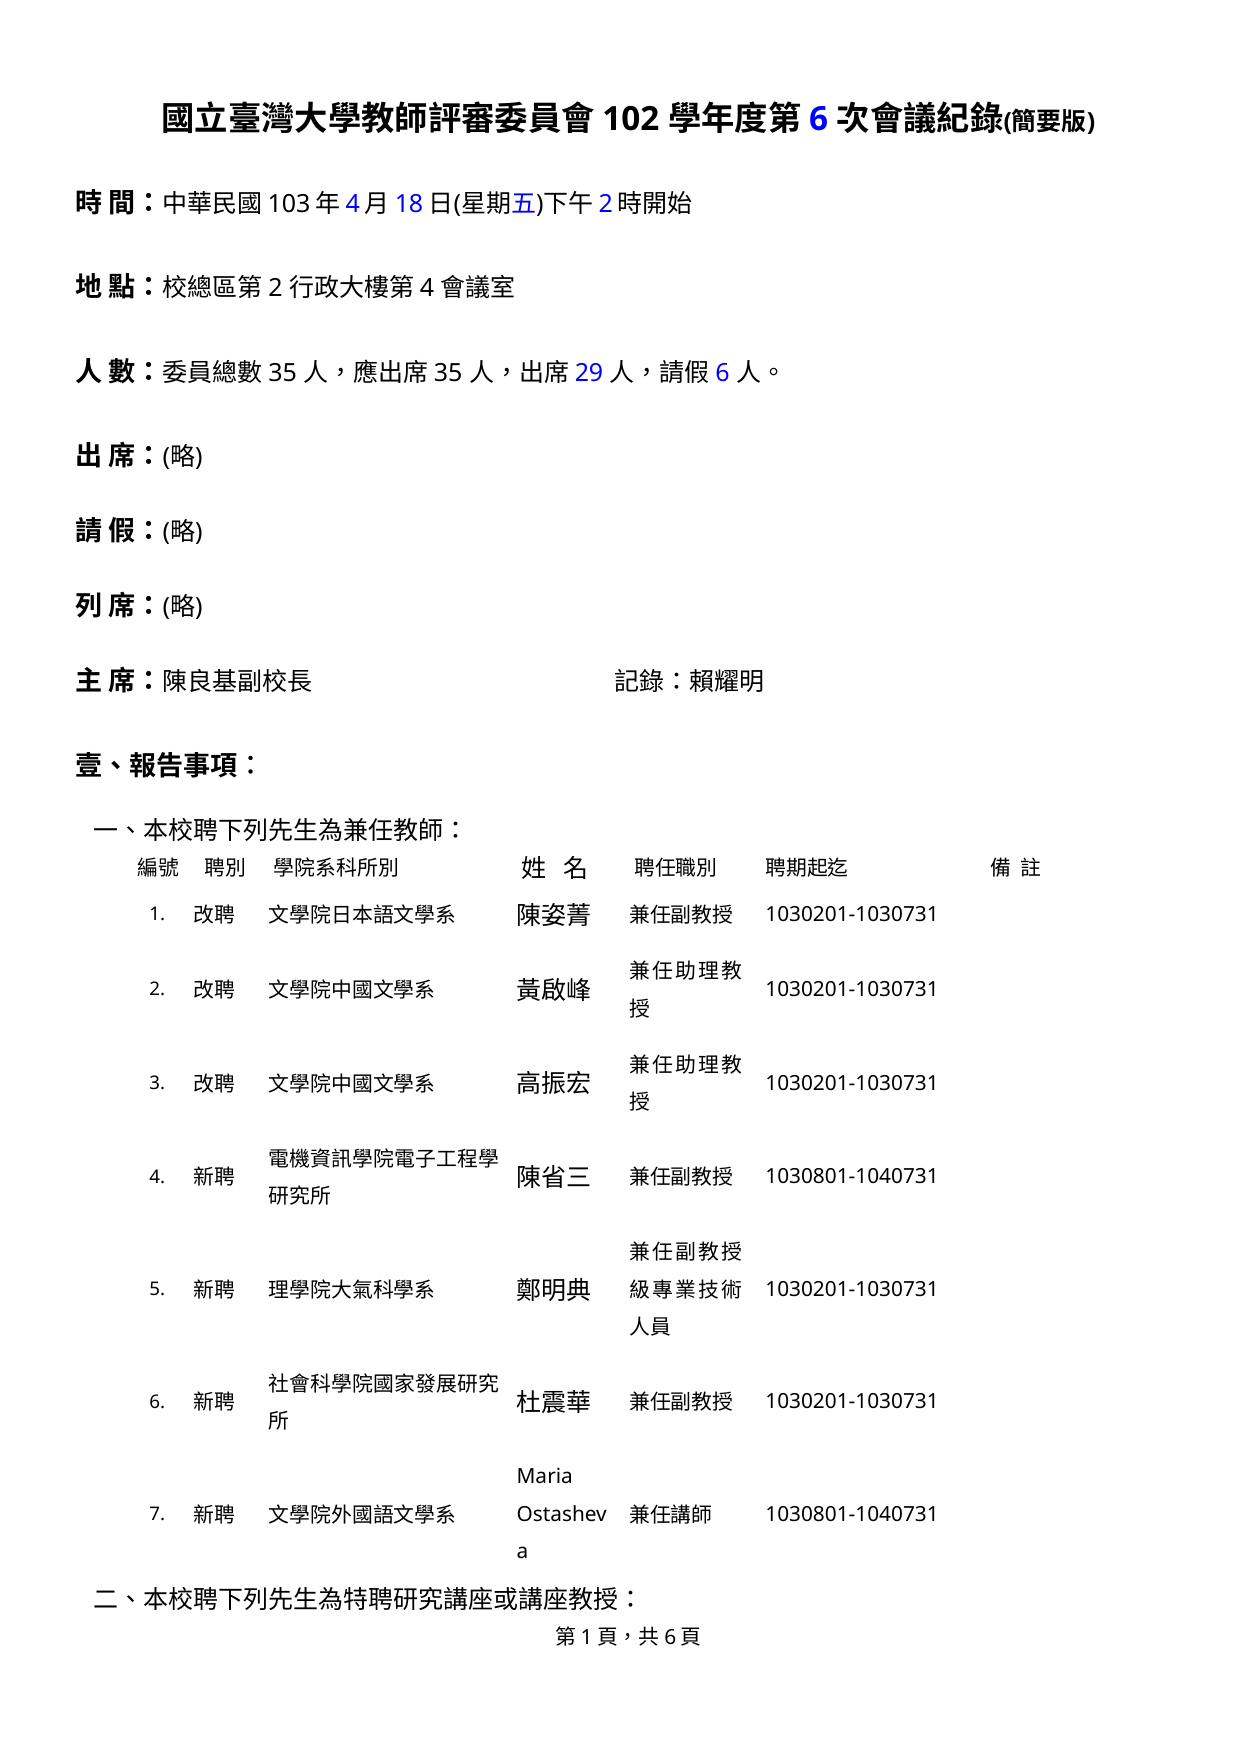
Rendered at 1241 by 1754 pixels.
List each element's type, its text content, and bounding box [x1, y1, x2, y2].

table_cell 改聘 [188, 885, 262, 941]
table_cell 文學院外國語文學系 [263, 1448, 510, 1579]
text 列 席：(略) [75, 566, 1181, 641]
table_cell 兼任助理教授 [623, 1035, 754, 1129]
table_cell [979, 1129, 1196, 1223]
table_cell 新聘 [188, 1354, 262, 1448]
table_cell 杜震華 [510, 1354, 623, 1448]
table_cell [979, 1448, 1196, 1579]
table_cell 1030201-1030731 [754, 1035, 979, 1129]
table_cell 新聘 [188, 1129, 262, 1223]
text 地 點：校總區第 2 行政大樓第 4 會議室 [75, 248, 1181, 323]
table_cell [979, 1223, 1196, 1354]
table_header 聘別 [188, 848, 262, 885]
table_cell [979, 1354, 1196, 1448]
table_cell 5. [131, 1223, 187, 1354]
table_cell 電機資訊學院電子工程學研究所 [263, 1129, 510, 1223]
table_cell 1. [131, 885, 187, 941]
table_cell [979, 941, 1196, 1035]
text 人 數：委員總數 35 人，應出席 35 人，出席 29 人，請假 6 人。 [75, 332, 1181, 407]
table_cell 兼任副教授 [623, 1129, 754, 1223]
table_cell 兼任副教授 [623, 1354, 754, 1448]
table_cell 1030201-1030731 [754, 941, 979, 1035]
table_cell 高振宏 [510, 1035, 623, 1129]
table_cell [979, 885, 1196, 941]
table_cell 1030201-1030731 [754, 1223, 979, 1354]
table_cell [979, 1035, 1196, 1129]
table_cell 1030201-1030731 [754, 1354, 979, 1448]
table_cell 文學院中國文學系 [263, 941, 510, 1035]
text 時 間：中華民國103年4月18日(星期五)下午2時開始 [75, 163, 1181, 238]
table_cell 改聘 [188, 1035, 262, 1129]
table_header 編號 [131, 848, 187, 885]
table_cell 陳省三 [510, 1129, 623, 1223]
table_cell Maria Ostasheva [510, 1448, 623, 1579]
table_cell 兼任副教授級專業技術人員 [623, 1223, 754, 1354]
text 壹、報告事項︰ [75, 726, 1181, 801]
table_cell 兼任副教授 [623, 885, 754, 941]
table_header 備 註 [979, 848, 1196, 885]
table_cell 鄭明典 [510, 1223, 623, 1354]
table_header 學院系科所別 [263, 848, 510, 885]
table_cell 6. [131, 1354, 187, 1448]
text 主 席：陳良基副校長 記錄：賴耀明 [75, 641, 1181, 716]
table_cell 文學院中國文學系 [263, 1035, 510, 1129]
table_header 姓 名 [510, 848, 623, 885]
table_cell 社會科學院國家發展研究所 [263, 1354, 510, 1448]
table_cell 2. [131, 941, 187, 1035]
table_cell 理學院大氣科學系 [263, 1223, 510, 1354]
table_cell 3. [131, 1035, 187, 1129]
table_cell 新聘 [188, 1448, 262, 1579]
table_cell 4. [131, 1129, 187, 1223]
table_cell 1030801-1040731 [754, 1129, 979, 1223]
table_cell 7. [131, 1448, 187, 1579]
text 國立臺灣大學教師評審委員會 102 學年度第 6 次會議紀錄(簡要版) [75, 79, 1181, 154]
table_cell 文學院日本語文學系 [263, 885, 510, 941]
table_header 聘任職別 [623, 848, 754, 885]
text 請 假：(略) [75, 491, 1181, 566]
text 一、本校聘下列先生為兼任教師： [93, 810, 1181, 848]
table_cell 黃啟峰 [510, 941, 623, 1035]
table_cell 新聘 [188, 1223, 262, 1354]
table_header 聘期起迄 [754, 848, 979, 885]
table_cell 兼任講師 [623, 1448, 754, 1579]
text 二、本校聘下列先生為特聘研究講座或講座教授： [93, 1579, 1181, 1616]
table_cell 1030801-1040731 [754, 1448, 979, 1579]
table_cell 陳姿菁 [510, 885, 623, 941]
text 出 席：(略) [75, 416, 1181, 491]
table_cell 改聘 [188, 941, 262, 1035]
table_cell 1030201-1030731 [754, 885, 979, 941]
table_cell 兼任助理教授 [623, 941, 754, 1035]
